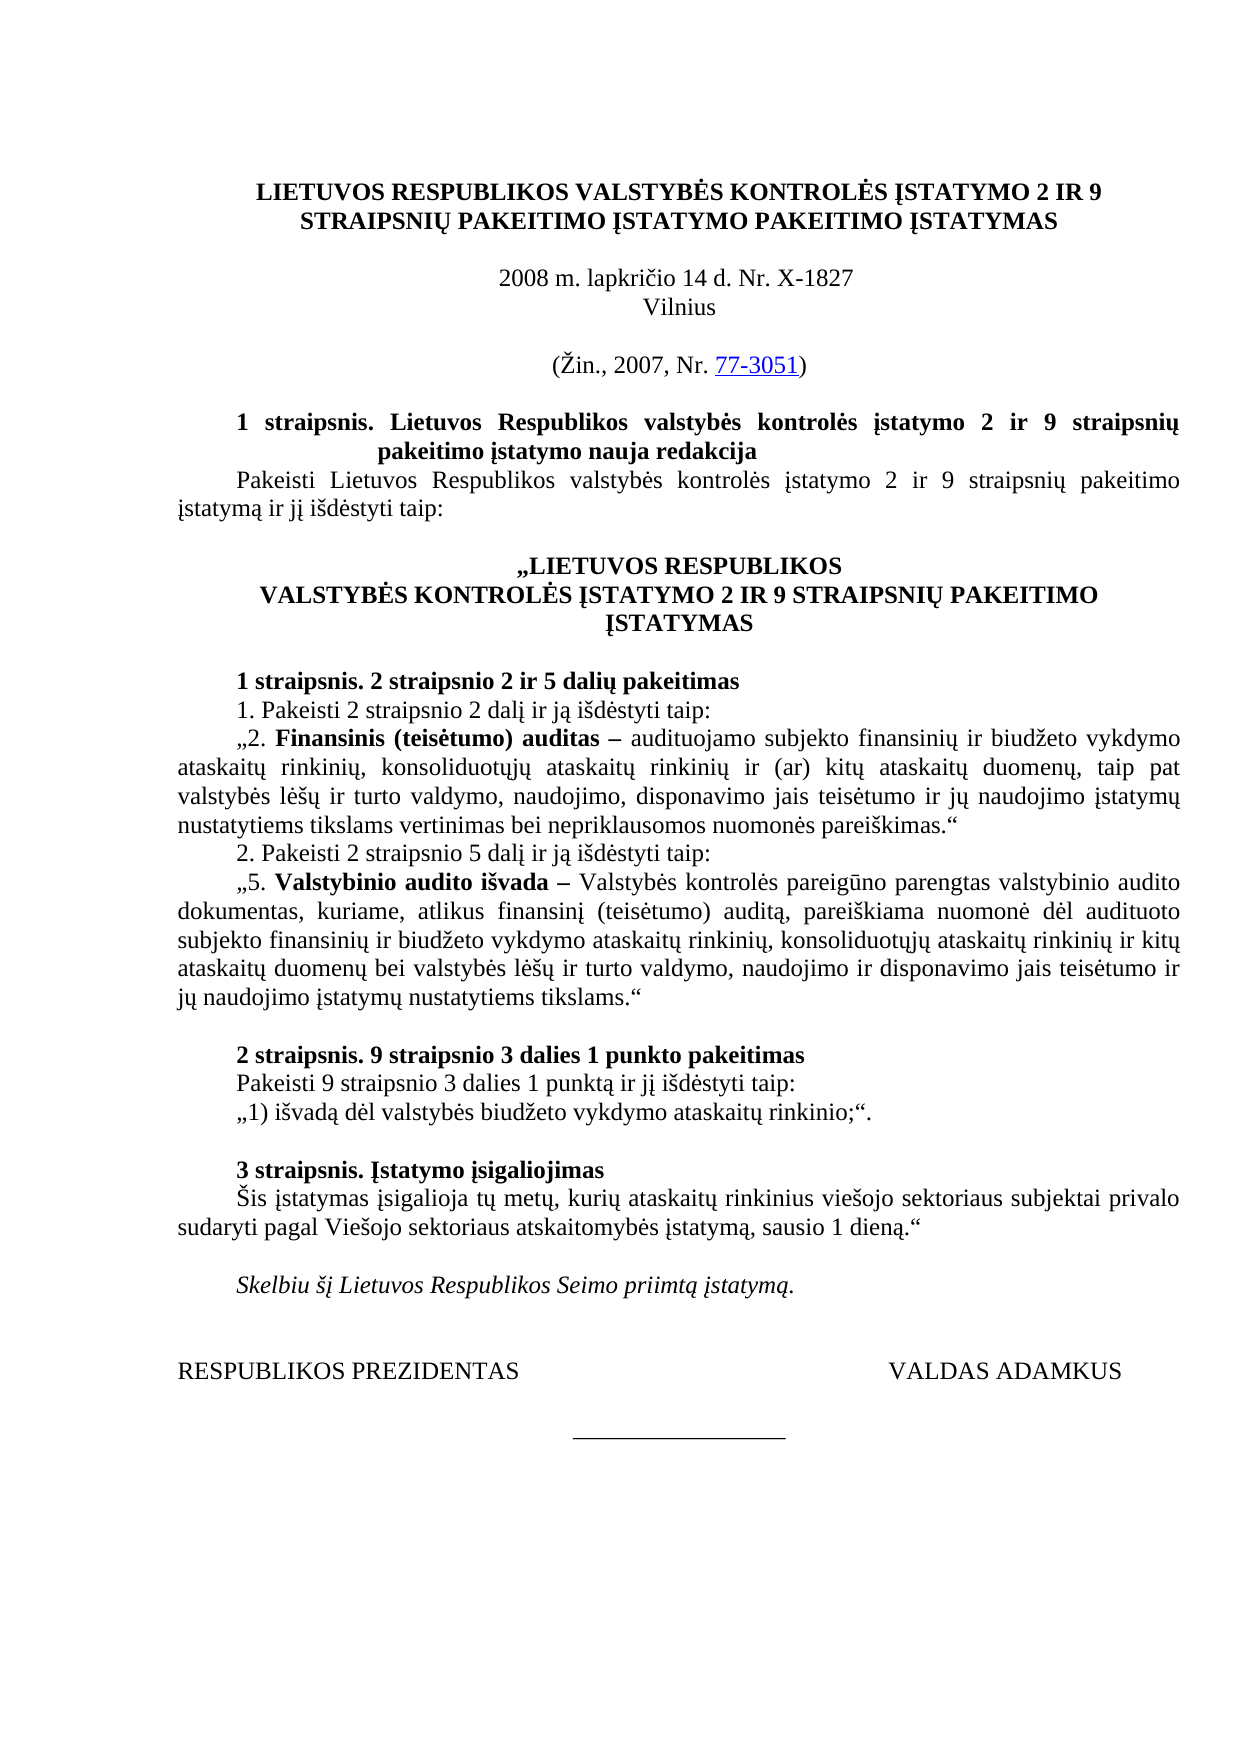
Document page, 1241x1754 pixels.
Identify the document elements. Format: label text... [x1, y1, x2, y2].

text Pakeisti 9 straipsnio 3 dalies 1 punktą ir jį išdėstyti taip: [177, 1068, 1181, 1097]
text Šis įstatymas įsigalioja tų metų, kurių ataskaitų rinkinius viešojo sektoriaus subjektai privalo sudaryti pagal Viešojo sektoriaus atskaitomybės įstatymą, sausio 1 dieną.“ [177, 1183, 1181, 1241]
text 3 straipsnis. Įstatymo įsigaliojimas [177, 1155, 1181, 1183]
text Pakeisti Lietuvos Respublikos valstybės kontrolės įstatymo 2 ir 9 straipsnių pakeitimo įstatymą ir jį išdėstyti taip: [177, 465, 1181, 522]
text 1 straipsnis. 2 straipsnio 2 ir 5 dalių pakeitimas [177, 666, 1181, 695]
text 1 straipsnis. Lietuvos Respublikos valstybės kontrolės įstatymo 2 ir 9 straipsnių pakeitimo įstatymo nauja redakcija [236, 407, 1181, 465]
text 1. Pakeisti 2 straipsnio 2 dalį ir ją išdėstyti taip: [177, 695, 1181, 723]
text (Žin., 2007, Nr. 77-3051) [177, 350, 1181, 378]
text „1) išvadą dėl valstybės biudžeto vykdymo ataskaitų rinkinio;“. [177, 1097, 1181, 1126]
text VALSTYBĖS KONTROLĖS ĮSTATYMO 2 IR 9 STRAIPSNIŲ PAKEITIMO [177, 580, 1181, 608]
text RESPUBLIKOS PREZIDENTAS VALDAS ADAMKUS [177, 1356, 1181, 1385]
text 2 straipsnis. 9 straipsnio 3 dalies 1 punkto pakeitimas [177, 1040, 1181, 1068]
text „5. Valstybinio audito išvada – Valstybės kontrolės pareigūno parengtas valstybinio audito dokumentas, kuriame, atlikus finansinį (teisėtumo) auditą, pareiškiama nuomonė dėl audituoto subjekto finansinių ir biudžeto vykdymo ataskaitų rinkinių, konsoliduotųjų ataskaitų rinkinių ir kitų ataskaitų duomenų bei valstybės lėšų ir turto valdymo, naudojimo ir disponavimo jais teisėtumo ir jų naudojimo įstatymų nustatytiems tikslams.“ [177, 867, 1181, 1011]
text 2008 m. lapkričio 14 d. Nr. X-1827 [177, 263, 1181, 292]
text Vilnius [177, 292, 1181, 321]
text „2. Finansinis (teisėtumo) auditas – audituojamo subjekto finansinių ir biudžeto vykdymo ataskaitų rinkinių, konsoliduotųjų ataskaitų rinkinių ir (ar) kitų ataskaitų duomenų, taip pat valstybės lėšų ir turto valdymo, naudojimo, disponavimo jais teisėtumo ir jų naudojimo įstatymų nustatytiems tikslams vertinimas bei nepriklausomos nuomonės pareiškimas.“ [177, 723, 1181, 838]
text 2. Pakeisti 2 straipsnio 5 dalį ir ją išdėstyti taip: [177, 838, 1181, 867]
text ĮSTATYMAS [177, 608, 1181, 637]
text Skelbiu šį Lietuvos Respublikos Seimo priimtą įstatymą. [177, 1270, 1181, 1298]
text _________________ [177, 1413, 1181, 1442]
text „LIETUVOS RESPUBLIKOS [177, 551, 1181, 580]
text LIETUVOS RESPUBLIKOS VALSTYBĖS KONTROLĖS ĮSTATYMO 2 IR 9 STRAIPSNIŲ PAKEITIMO ĮSTATYMO PAKEITIMO ĮSTATYMAS [177, 177, 1181, 235]
